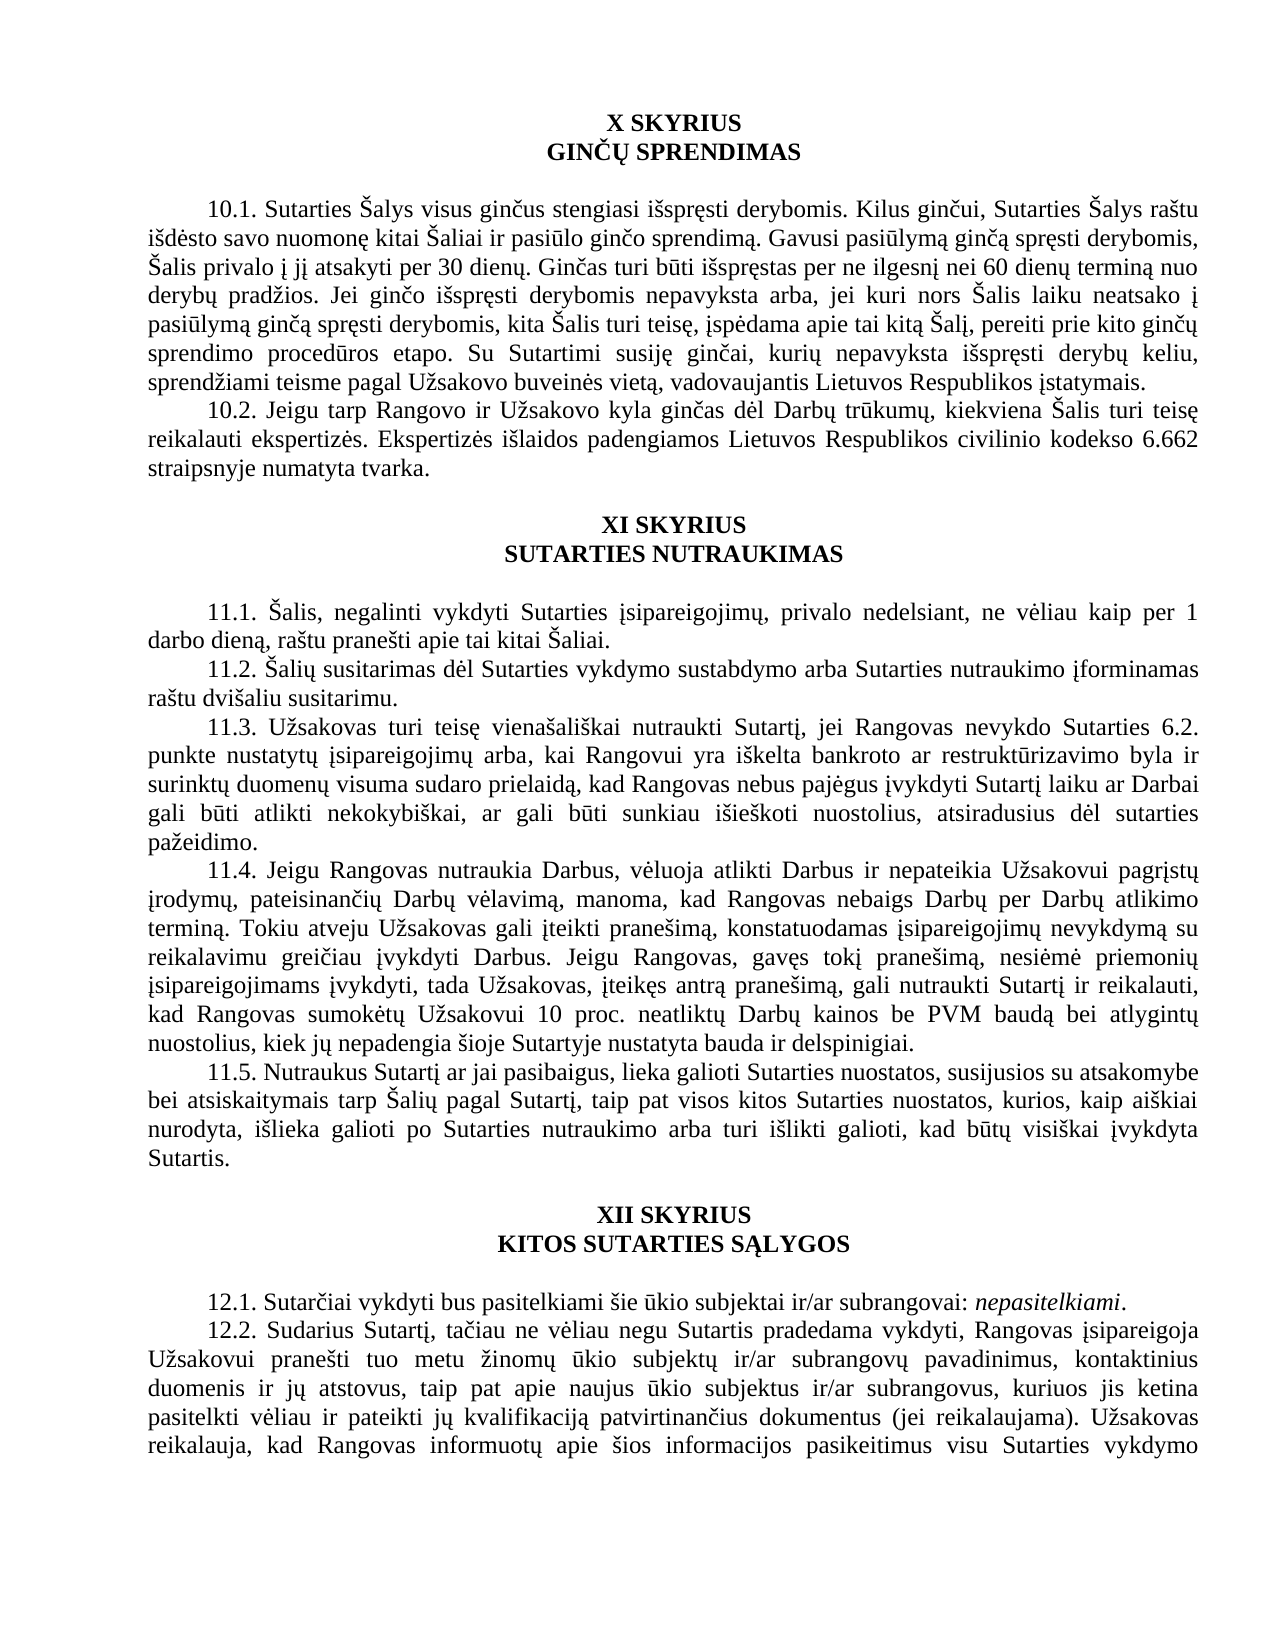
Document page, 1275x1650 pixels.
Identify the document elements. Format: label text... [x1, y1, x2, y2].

text 12.1. Sutarčiai vykdyti bus pasitelkiami šie ūkio subjektai ir/ar subrangovai: nepasitelkiami. [148, 1287, 1200, 1315]
text 10.2. Jeigu tarp Rangovo ir Užsakovo kyla ginčas dėl Darbų trūkumų, kiekviena Šalis turi teisę reikalauti ekspertizės. Ekspertizės išlaidos padengiamos Lietuvos Respublikos civilinio kodekso 6.662 straipsnyje numatyta tvarka. [148, 395, 1200, 482]
text 11.3. Užsakovas turi teisę vienašališkai nutraukti Sutartį, jei Rangovas nevykdo Sutarties 6.2. punkte nustatytų įsipareigojimų arba, kai Rangovui yra iškelta bankroto ar restruktūrizavimo byla ir surinktų duomenų visuma sudaro prielaidą, kad Rangovas nebus pajėgus įvykdyti Sutartį laiku ar Darbai gali būti atlikti nekokybiškai, ar gali būti sunkiau išieškoti nuostolius, atsiradusius dėl sutarties pažeidimo. [148, 712, 1200, 855]
text 12.2. Sudarius Sutartį, tačiau ne vėliau negu Sutartis pradedama vykdyti, Rangovas įsipareigoja Užsakovui pranešti tuo metu žinomų ūkio subjektų ir/ar subrangovų pavadinimus, kontaktinius duomenis ir jų atstovus, taip pat apie naujus ūkio subjektus ir/ar subrangovus, kuriuos jis ketina pasitelkti vėliau ir pateikti jų kvalifikaciją patvirtinančius dokumentus (jei reikalaujama). Užsakovas reikalauja, kad Rangovas informuotų apie šios informacijos pasikeitimus visu Sutarties vykdymo [148, 1315, 1200, 1459]
text 10.1. Sutarties Šalys visus ginčus stengiasi išspręsti derybomis. Kilus ginčui, Sutarties Šalys raštu išdėsto savo nuomonę kitai Šaliai ir pasiūlo ginčo sprendimą. Gavusi pasiūlymą ginčą spręsti derybomis, Šalis privalo į jį atsakyti per 30 dienų. Ginčas turi būti išspręstas per ne ilgesnį nei 60 dienų terminą nuo derybų pradžios. Jei ginčo išspręsti derybomis nepavyksta arba, jei kuri nors Šalis laiku neatsako į pasiūlymą ginčą spręsti derybomis, kita Šalis turi teisę, įspėdama apie tai kitą Šalį, pereiti prie kito ginčų sprendimo procedūros etapo. Su Sutartimi susiję ginčai, kurių nepavyksta išspręsti derybų keliu, sprendžiami teisme pagal Užsakovo buveinės vietą, vadovaujantis Lietuvos Respublikos įstatymais. [148, 194, 1200, 395]
text X SKYRIUS [148, 108, 1200, 137]
text 11.2. Šalių susitarimas dėl Sutarties vykdymo sustabdymo arba Sutarties nutraukimo įforminamas raštu dvišaliu susitarimu. [148, 654, 1200, 712]
text SUTARTIES NUTRAUKIMAS [148, 539, 1200, 568]
text 11.5. Nutraukus Sutartį ar jai pasibaigus, lieka galioti Sutarties nuostatos, susijusios su atsakomybe bei atsiskaitymais tarp Šalių pagal Sutartį, taip pat visos kitos Sutarties nuostatos, kurios, kaip aiškiai nurodyta, išlieka galioti po Sutarties nutraukimo arba turi išlikti galioti, kad būtų visiškai įvykdyta Sutartis. [148, 1057, 1200, 1172]
text XII SKYRIUS [148, 1200, 1200, 1229]
text 11.4. Jeigu Rangovas nutraukia Darbus, vėluoja atlikti Darbus ir nepateikia Užsakovui pagrįstų įrodymų, pateisinančių Darbų vėlavimą, manoma, kad Rangovas nebaigs Darbų per Darbų atlikimo terminą. Tokiu atveju Užsakovas gali įteikti pranešimą, konstatuodamas įsipareigojimų nevykdymą su reikalavimu greičiau įvykdyti Darbus. Jeigu Rangovas, gavęs tokį pranešimą, nesiėmė priemonių įsipareigojimams įvykdyti, tada Užsakovas, įteikęs antrą pranešimą, gali nutraukti Sutartį ir reikalauti, kad Rangovas sumokėtų Užsakovui 10 proc. neatliktų Darbų kainos be PVM baudą bei atlygintų nuostolius, kiek jų nepadengia šioje Sutartyje nustatyta bauda ir delspinigiai. [148, 855, 1200, 1057]
text GINČŲ SPRENDIMAS [148, 137, 1200, 165]
text KITOS SUTARTIES SĄLYGOS [148, 1229, 1200, 1258]
text 11.1. Šalis, negalinti vykdyti Sutarties įsipareigojimų, privalo nedelsiant, ne vėliau kaip per 1 darbo dieną, raštu pranešti apie tai kitai Šaliai. [148, 597, 1200, 654]
text XI SKYRIUS [148, 510, 1200, 539]
